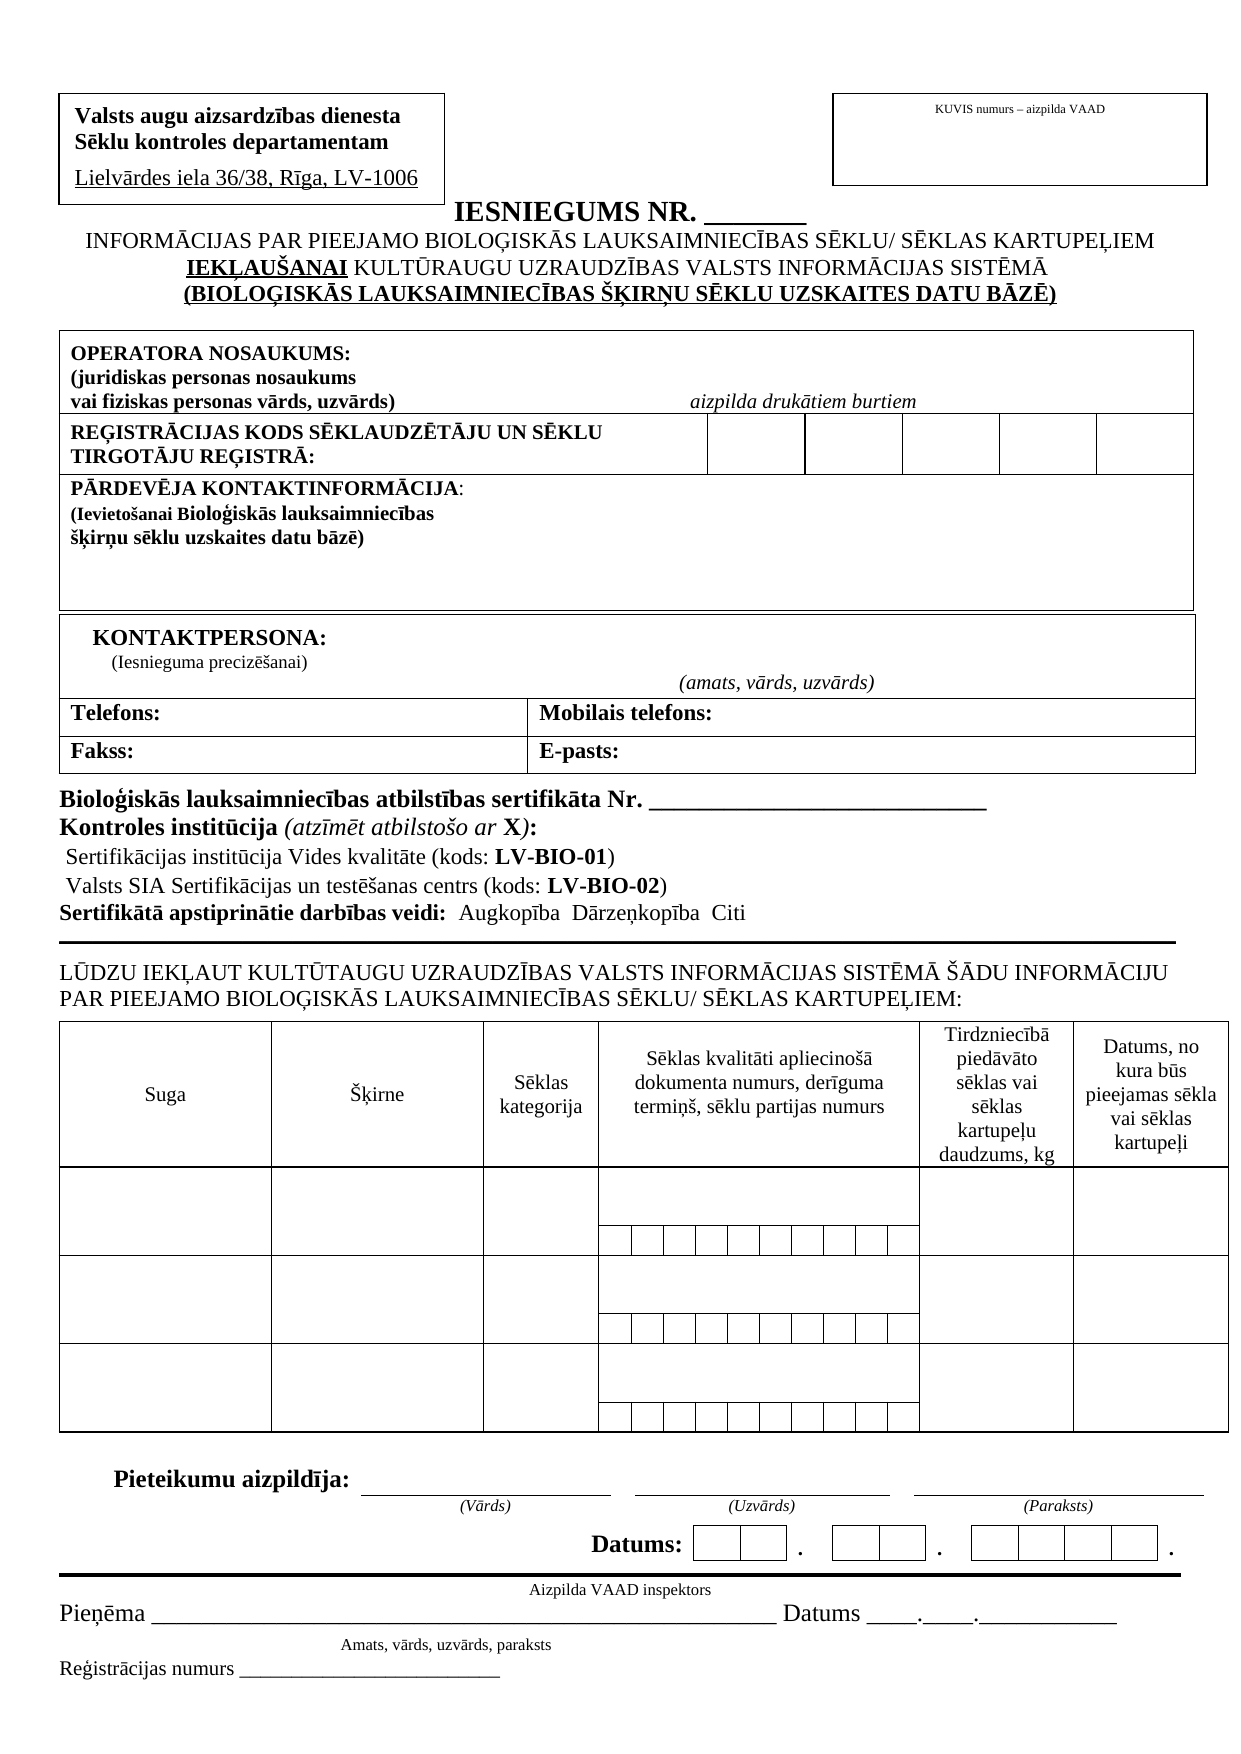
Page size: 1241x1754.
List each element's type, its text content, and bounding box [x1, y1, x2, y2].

table_cell [60, 549, 1193, 610]
table_cell [856, 1314, 887, 1343]
table_cell [903, 414, 999, 474]
table_cell [59, 1495, 361, 1525]
table_cell [792, 1226, 823, 1255]
table_cell [484, 1344, 598, 1431]
table_cell [664, 1314, 695, 1343]
table_cell [1097, 414, 1193, 474]
table_cell [728, 1314, 759, 1343]
table_cell REĢISTRĀCIJAS KODS SĒKLAUDZĒTĀJU UN SĒKLU TIRGOTĀJU REĢISTRĀ: [60, 414, 707, 474]
table_cell [888, 1226, 919, 1255]
table_cell [1074, 1344, 1228, 1431]
table_cell [880, 1526, 925, 1560]
table_header Tirdzniecībā piedāvāto sēklas vai sēklas kartupeļu daudzums, kg [920, 1022, 1073, 1166]
table_cell (Uzvārds) [635, 1496, 890, 1525]
table_cell (Vārds) [361, 1496, 611, 1525]
table_header [635, 1461, 890, 1495]
table_cell [741, 1526, 786, 1560]
table_header Datums, no kura būs pieejamas sēkla vai sēklas kartupeļi [1074, 1022, 1228, 1166]
table_cell [272, 1256, 483, 1343]
table_header [59, 205, 442, 227]
table_header [59, 74, 442, 93]
table_cell (amats, vārds, uzvārds) [360, 669, 1195, 698]
table_cell Datums: [59, 1525, 693, 1560]
text Sertifikācijas institūcija Vides kvalitāte (kods: LV-BIO-01) [59, 841, 1181, 870]
text Bioloģiskās lauksaimniecības atbilstības sertifikāta Nr. ___________________________ [59, 784, 1181, 812]
table_header [415, 331, 1193, 388]
table_header Sēklas kvalitāti apliecinošā dokumenta numurs, derīguma termiņš, sēklu partijas numurs [599, 1022, 919, 1166]
table_cell [760, 1403, 791, 1431]
text Kontroles institūcija (atzīmēt atbilstošo ar X): [59, 812, 1181, 841]
table_cell [824, 1403, 855, 1431]
table_header Operatora nosaukums: (juridiskas personas nosaukums vai fiziskas personas vārds, uzvārds) [60, 331, 415, 413]
table_cell [599, 1168, 919, 1225]
table_cell [856, 1403, 887, 1431]
table_header KONTAKTPERSONA: (Iesnieguma precizēšanai) [60, 615, 360, 698]
table_cell [856, 1226, 887, 1255]
table_cell . [1158, 1525, 1204, 1560]
table_cell . [926, 1525, 971, 1560]
table_cell [888, 1314, 919, 1343]
table_cell [611, 1495, 635, 1525]
table_header [361, 1461, 611, 1495]
table_cell [728, 1403, 759, 1431]
table_cell [60, 1168, 271, 1255]
table_cell [824, 1226, 855, 1255]
table_cell [1112, 1526, 1157, 1560]
table_cell [599, 1256, 919, 1313]
table_header Šķirne [272, 1022, 483, 1166]
table_cell [708, 414, 804, 474]
table_cell [272, 1344, 483, 1431]
table_cell (Paraksts) [914, 1496, 1204, 1525]
table_cell [60, 1256, 271, 1343]
table_cell [632, 1314, 663, 1343]
table_cell [792, 1403, 823, 1431]
table_cell [632, 1226, 663, 1255]
table_cell Telefons: [60, 699, 527, 736]
table_cell [890, 1495, 914, 1525]
text Informācijas par pieejamo bioloģiskās lauksaimniecības sēklu/ sēklas kartupeļiem [59, 227, 1181, 253]
table_header Suga [60, 1022, 271, 1166]
table_cell [760, 1314, 791, 1343]
table_cell Mobilais telefons: [528, 699, 1195, 736]
table_cell [920, 1168, 1073, 1255]
text Sertifikātā apstiprinātie darbības veidi: Augkopība Dārzeņkopība Citi [59, 899, 1181, 925]
table_header [611, 1461, 635, 1495]
text IEKĻAUŠANAI KultūRaugu uzraudzības valsts informācijas sistēmā [59, 253, 1181, 280]
table_cell [972, 1526, 1018, 1560]
table_header Pieteikumu aizpildīja: [59, 1461, 361, 1495]
text LŪDZU IEKĻAUT Kultūtaugu uzraudzības valsts informācijas sistēmā ŠĀDU INFORMĀCIJU PAR pieejamo bioloģiskās lauksaimniecības sēklu/ sēklas kartupeļiem: [59, 959, 1181, 1011]
table_cell [483, 475, 1193, 549]
table_cell [664, 1403, 695, 1431]
table_cell [1019, 1526, 1064, 1560]
table_cell [806, 414, 902, 474]
table_cell aizpilda drukātiem burtiem [415, 388, 1193, 413]
table_cell [694, 1526, 740, 1560]
table_header [826, 74, 1209, 227]
table_cell [484, 1168, 598, 1255]
table_cell [60, 1344, 271, 1431]
table_cell [599, 1226, 631, 1255]
table_cell [696, 1403, 727, 1431]
table_cell [599, 1344, 919, 1402]
table_cell Fakss: [60, 737, 527, 773]
text (BIOLOĢISKĀS LAUKSAIMNIECĪBAS ŠĶIRŅU SĒKLU UZSKAITES DATU BĀZĒ) [59, 280, 1181, 306]
table_cell [920, 1256, 1073, 1343]
table_cell [1065, 1526, 1111, 1560]
table_header [890, 1461, 914, 1495]
table_cell [1074, 1256, 1228, 1343]
text Valsts SIA Sertifikācijas un testēšanas centrs (kods: LV-BIO-02) [59, 870, 1181, 899]
table_cell [1074, 1168, 1228, 1255]
table_cell [484, 1256, 598, 1343]
table_cell [760, 1226, 791, 1255]
table_cell [920, 1344, 1073, 1431]
table_cell [792, 1314, 823, 1343]
table_cell [272, 1168, 483, 1255]
text ______________________________________________________________________________________________________________________________________ [59, 925, 1181, 944]
table_header IESNIEGUMS NR. _______ [443, 74, 826, 227]
table_header [60, 94, 444, 204]
table_cell . [787, 1525, 832, 1560]
table_cell [632, 1403, 663, 1431]
table_cell [696, 1314, 727, 1343]
table_header [914, 1461, 1204, 1495]
table_cell [824, 1314, 855, 1343]
table_cell E-pasts: [528, 737, 1195, 773]
table_cell [1000, 414, 1096, 474]
table_header [360, 615, 1195, 669]
table_cell [833, 1526, 879, 1560]
table_cell PĀRDEVĒJA KONTAKTINFORMĀCIJA: (Ievietošanai Bioloģiskās lauksaimniecības šķirņu sēklu uzskaites datu bāzē) [60, 475, 483, 549]
table_cell [664, 1226, 695, 1255]
table_cell [728, 1226, 759, 1255]
table_header Sēklas kategorija [484, 1022, 598, 1166]
table_cell [599, 1314, 631, 1343]
table_cell [696, 1226, 727, 1255]
table_cell [888, 1403, 919, 1431]
table_cell [599, 1403, 631, 1431]
